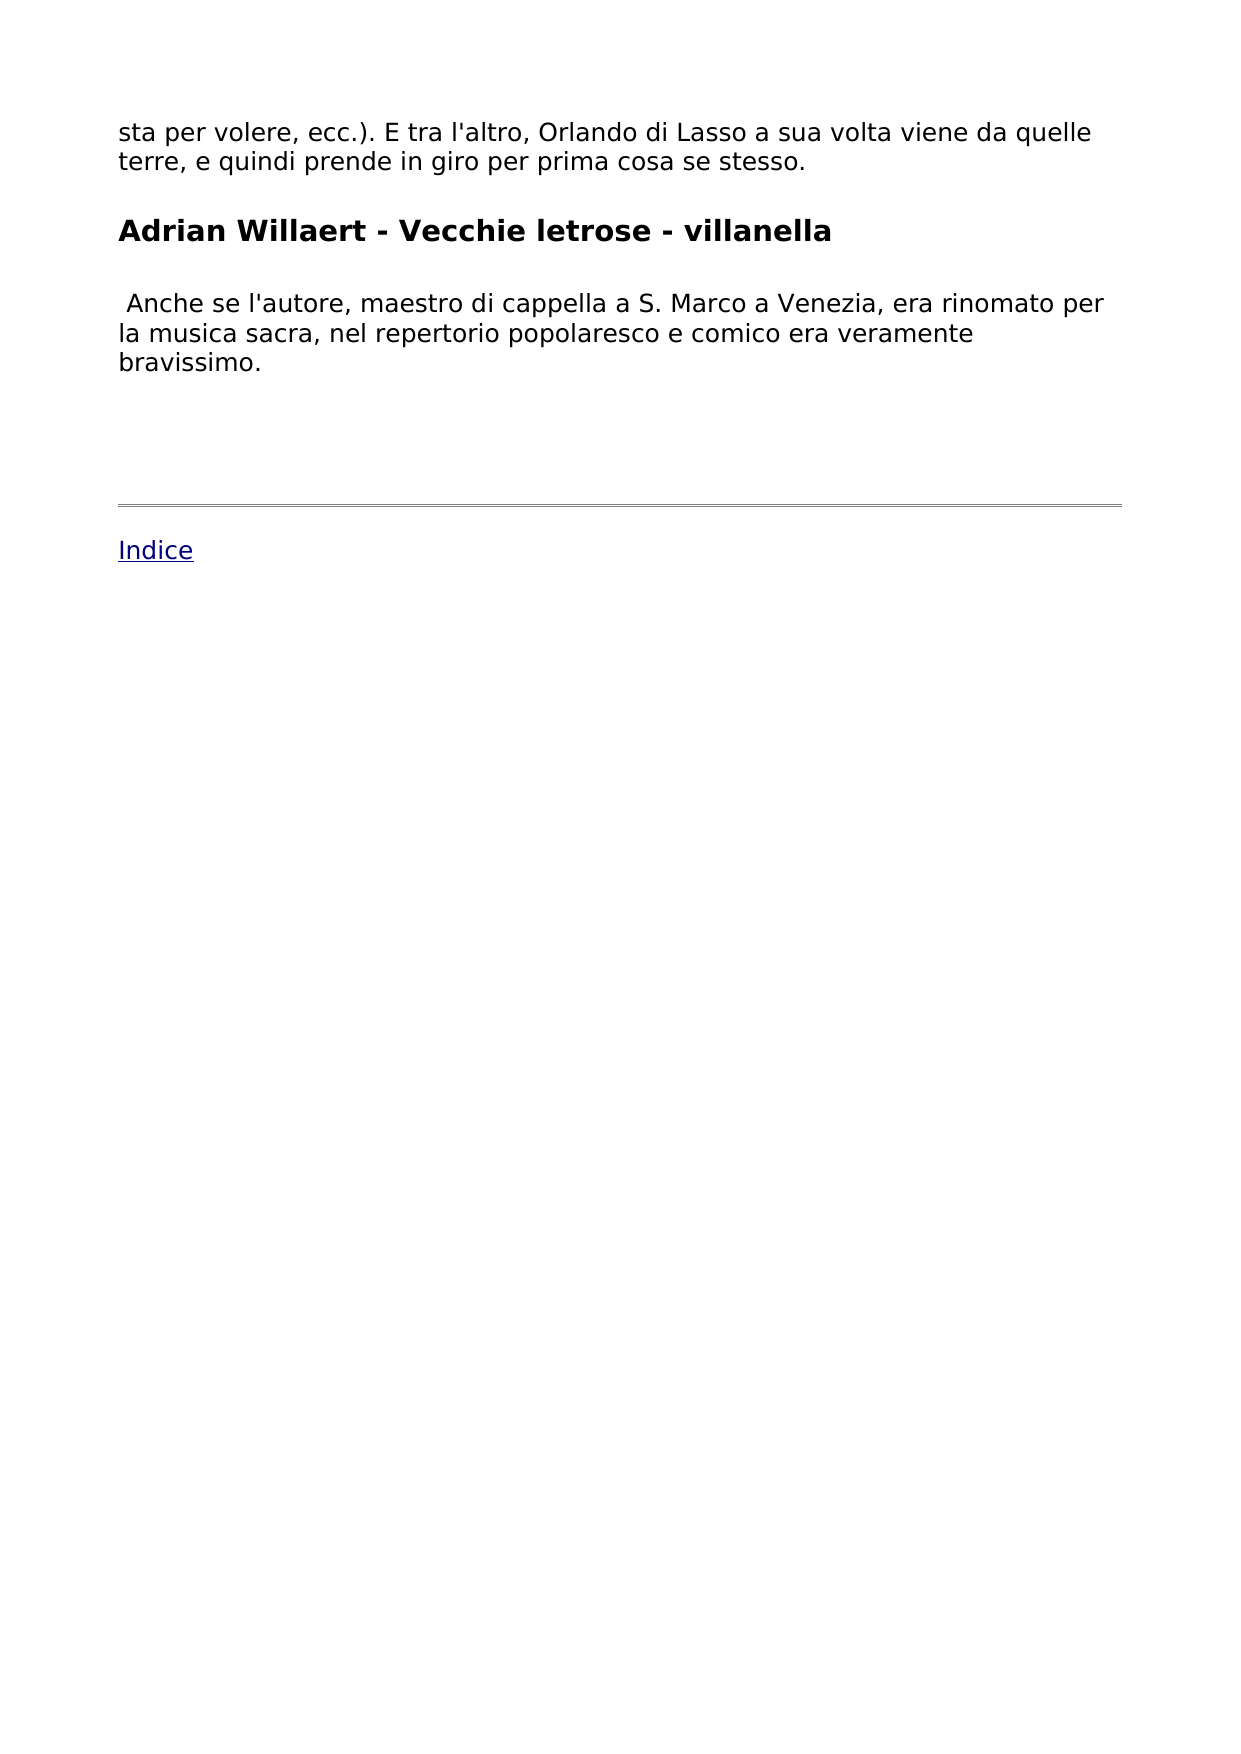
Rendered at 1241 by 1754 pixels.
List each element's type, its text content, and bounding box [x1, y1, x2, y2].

text sta per volere, ecc.). E tra l'altro, Orlando di Lasso a sua volta viene da quelle terre, e quindi prende in giro per prima cosa se stesso. [118, 118, 1122, 176]
text Anche se l'autore, maestro di cappella a S. Marco a Venezia, era rinomato per la musica sacra, nel repertorio popolaresco e comico era veramente bravissimo. [118, 260, 1122, 377]
subtitle Adrian Willaert - Vecchie letrose - villanella [118, 214, 1122, 248]
text Indice [118, 536, 1122, 565]
